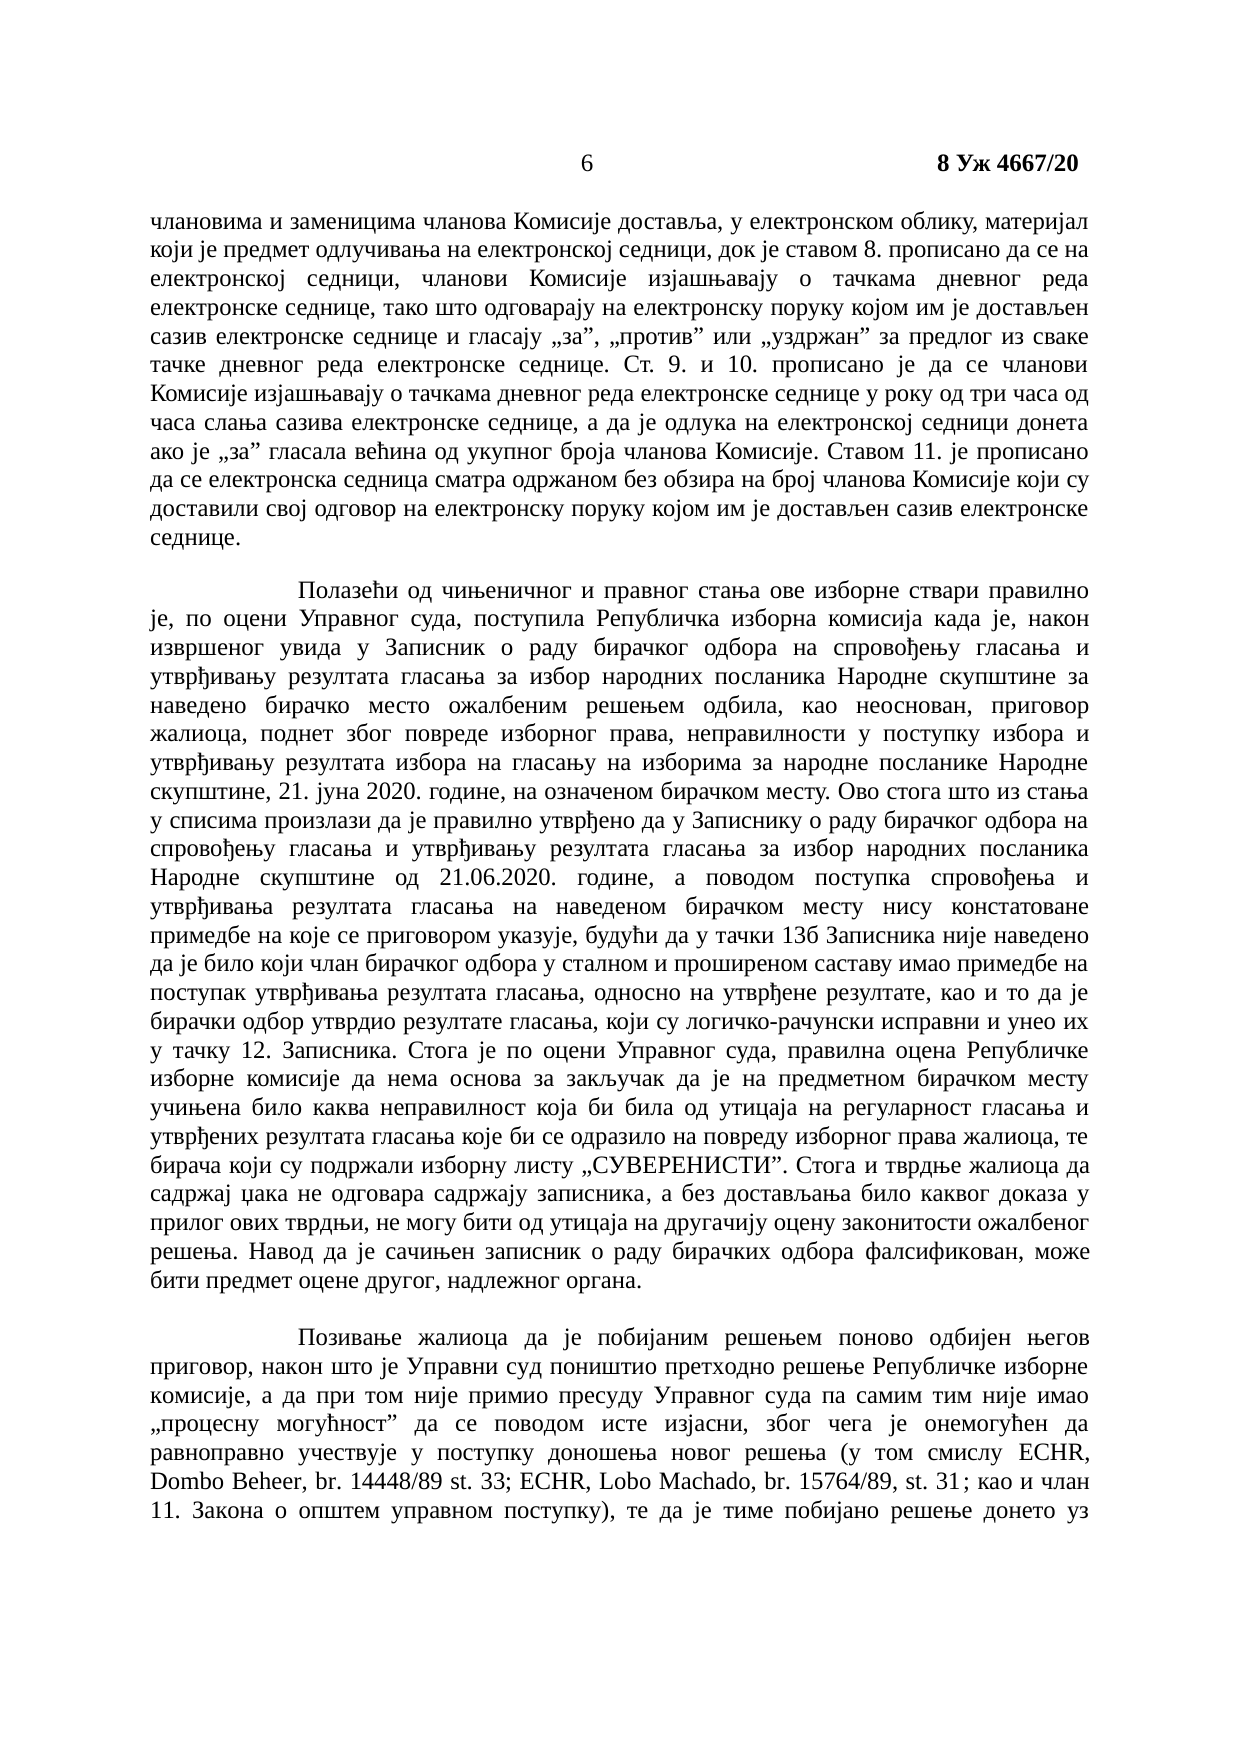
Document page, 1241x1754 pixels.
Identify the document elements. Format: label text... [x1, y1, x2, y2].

text Позивање жалиоца да је побијаним решењем поново одбијен његов приговор, након што је Управни суд поништио претходно решење Републичке изборне комисије, а да при том није примио пресуду Управног суда па самим тим није имао „процесну могућност” да се поводом исте изјасни, због чега је онемогућен да равноправно учествује у поступку доношења новог решења (у том смислу ECHR, Dombo Beheer, br. 14448/89 st. 33; ECHR, Lobo Machado, br. 15764/89, st. 31; као и члан 11. Закона о општем управном поступку), те да је тиме побијано решење донето уз [150, 1322, 1090, 1523]
text члановима и заменицима чланова Комисије доставља, у електронском облику, материјал који је предмет одлучивања на електронској седници, док је ставом 8. прописано да се на електронској седници, чланови Комисије изјашњавају о тачкама дневног реда електронске седнице, тако што одговарају на електронску поруку којом им је достављен сазив електронске седнице и гласају „за”, „против” или „уздржан” за предлог из сваке тачке дневног реда електронске седнице. Ст. 9. и 10. прописано је да се чланови Комисије изјашњавају о тачкама дневног реда електронске седнице у року од три часа од часа слања сазива електронске седнице, а да је одлука на електронској седници донета ако је „за” гласала већина од укупног броја чланова Комисије. Ставом 11. је прописано да се електронска седница сматра одржаном без обзира на број чланова Комисије који су доставили свој одговор на електронску поруку којом им је достављен сазив електронске седнице. [150, 206, 1090, 551]
text Полазећи од чињеничног и правног стања ове изборне ствари правилно је, по оцени Управног суда, поступила Републичка изборна комисија када је, након извршеног увида у Записник о раду бирачког одбора на спровођењу гласања и утврђивању резултата гласања за избор народних посланика Народне скупштине за наведено бирачко место ожалбеним решењем одбила, као неоснован, приговор жалиоца, поднет због повреде изборног права, неправилности у поступку избора и утврђивању резултата избора на гласању на изборима за народне посланике Народне скупштине, 21. јуна 2020. године, на означеном бирачком месту. Ово стога што из стања у списима произлази да је правилно утврђено да у Записнику о раду бирачког одбора на спровођењу гласања и утврђивању резултата гласања за избор народних посланика Народне скупштине од 21.06.2020. године, а поводом поступка спровођења и утврђивања резултата гласања на наведеном бирачком месту нису констатоване примедбе на које се приговором указује, будући да у тачки 13б Записника није наведено да је било који члан бирачког одбора у сталном и проширеном саставу имао примедбе на поступак утврђивања резултата гласања, односно на утврђене резултате, као и то да је бирачки одбор утврдио резултате гласања, који су логичко-рачунски исправни и унео их у тачку 12. Записника. Стога је по оцени Управног суда, правилна оцена Републичке изборне комисије да нема основа за закључак да је на предметном бирачком месту учињена било каква неправилност која би била од утицаја на регуларност гласања и утврђених резултата гласања које би се одразило на повреду изборног права жалиоца, те бирача који су подржали изборну листу „СУВЕРЕНИСТИ”. Стога и тврдње жалиоца да садржај џака не одговара садржају записника, а без достављања било каквог доказа у прилог ових тврдњи, не могу бити од утицаја на другачију оцену законитости ожалбеног решења. Навод да је сачињен записник о раду бирачких одбора фалсификован, може бити предмет оцене другог, надлежног органа. [150, 575, 1090, 1293]
